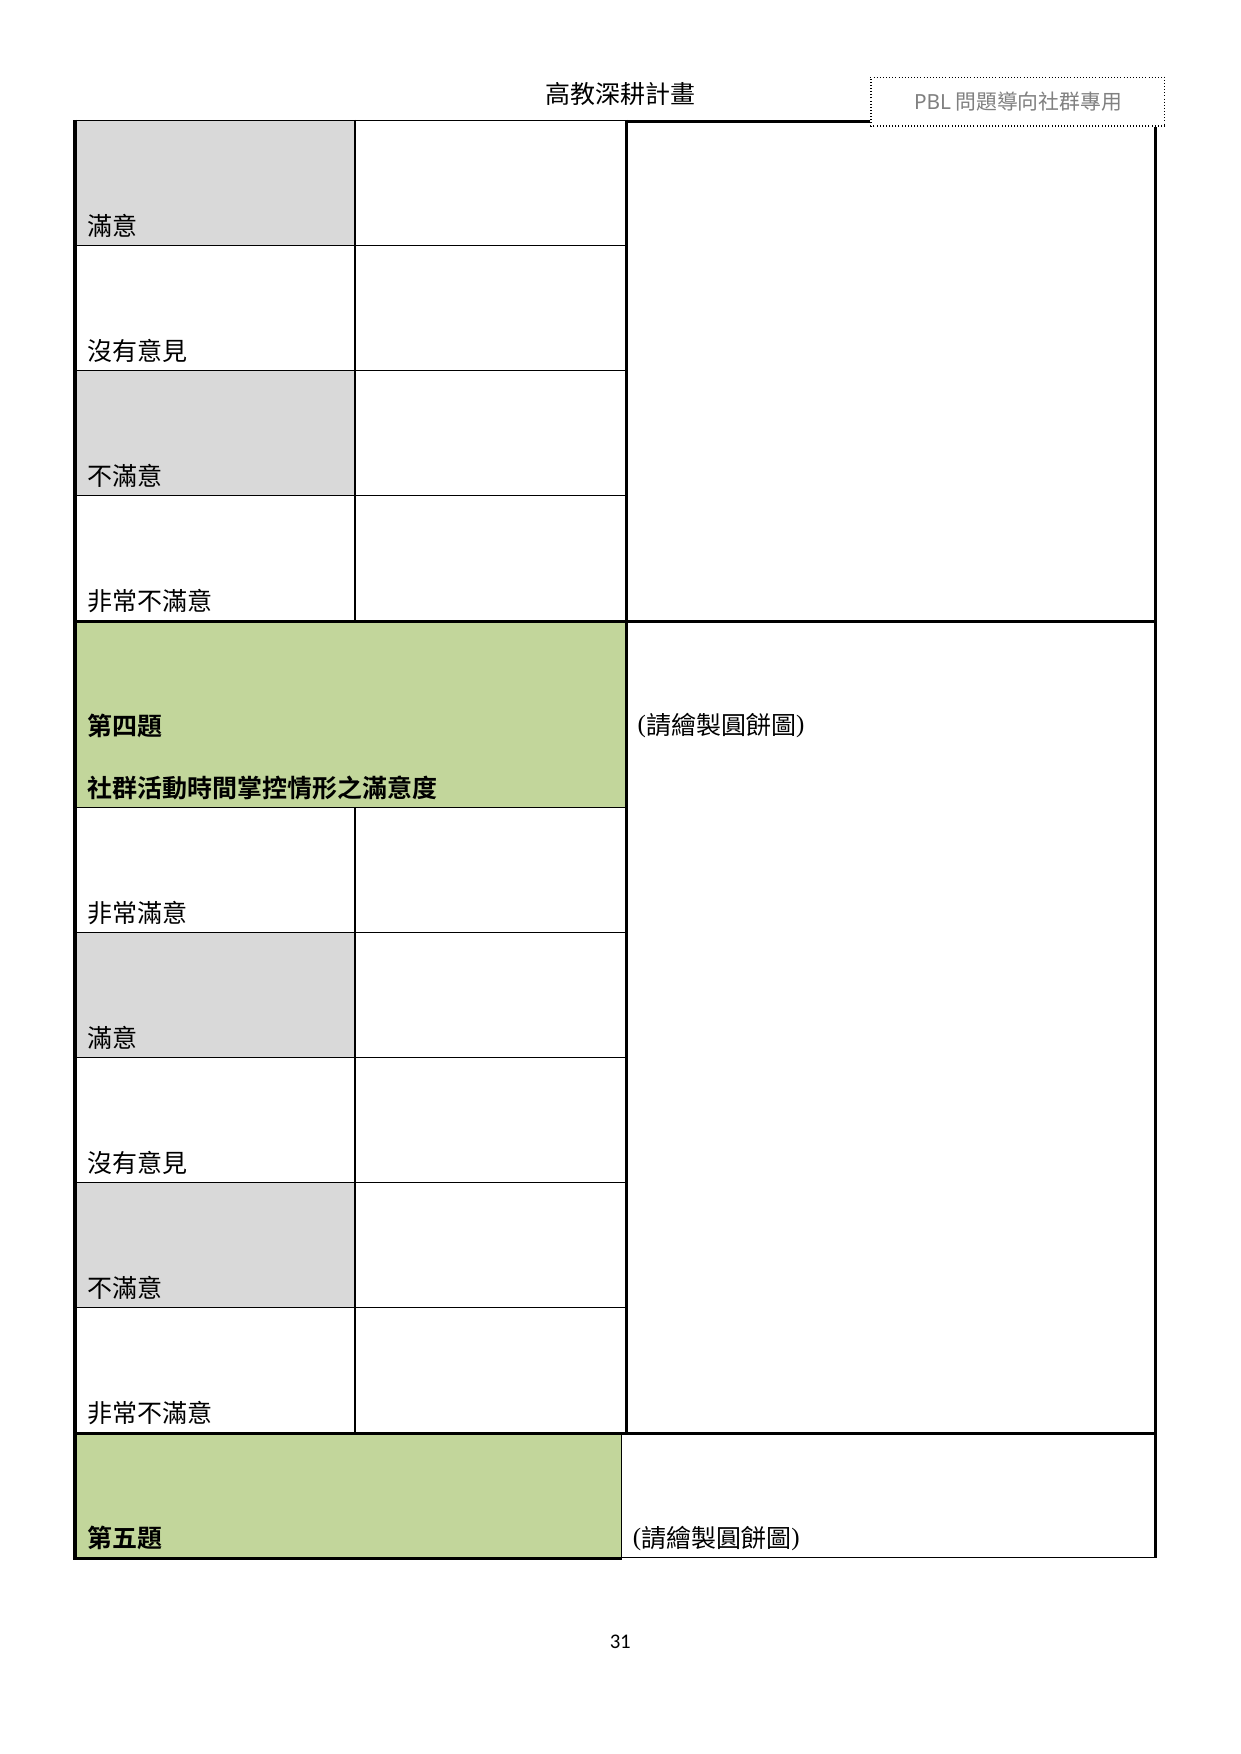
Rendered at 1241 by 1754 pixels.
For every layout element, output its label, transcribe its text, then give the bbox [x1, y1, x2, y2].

table_cell (請繪製圓餅圖) [622, 1435, 1154, 1557]
table_cell 沒有意見 [77, 246, 354, 370]
table_cell 非常不滿意 [77, 496, 354, 620]
table_cell 第四題 社群活動時間掌控情形之滿意度 [77, 623, 625, 807]
table_cell 非常滿意 [77, 808, 354, 932]
table_cell [356, 1183, 625, 1307]
table_cell 沒有意見 [77, 1058, 354, 1182]
table_cell [356, 1058, 625, 1182]
table_cell 滿意 [77, 121, 354, 245]
table_cell [356, 496, 625, 620]
table_cell 滿意 [77, 933, 354, 1057]
table_cell 不滿意 [77, 371, 354, 495]
table_cell [356, 933, 625, 1057]
table_cell [356, 808, 625, 932]
table_cell [628, 123, 1154, 620]
table_cell [356, 121, 625, 245]
table_cell 非常不滿意 [77, 1308, 354, 1432]
table_cell 第五題 [77, 1435, 621, 1557]
table_cell (請繪製圓餅圖) [628, 623, 1154, 1432]
table_cell [356, 371, 625, 495]
table_cell 不滿意 [77, 1183, 354, 1307]
table_cell [356, 1308, 625, 1432]
table_cell [356, 246, 625, 370]
